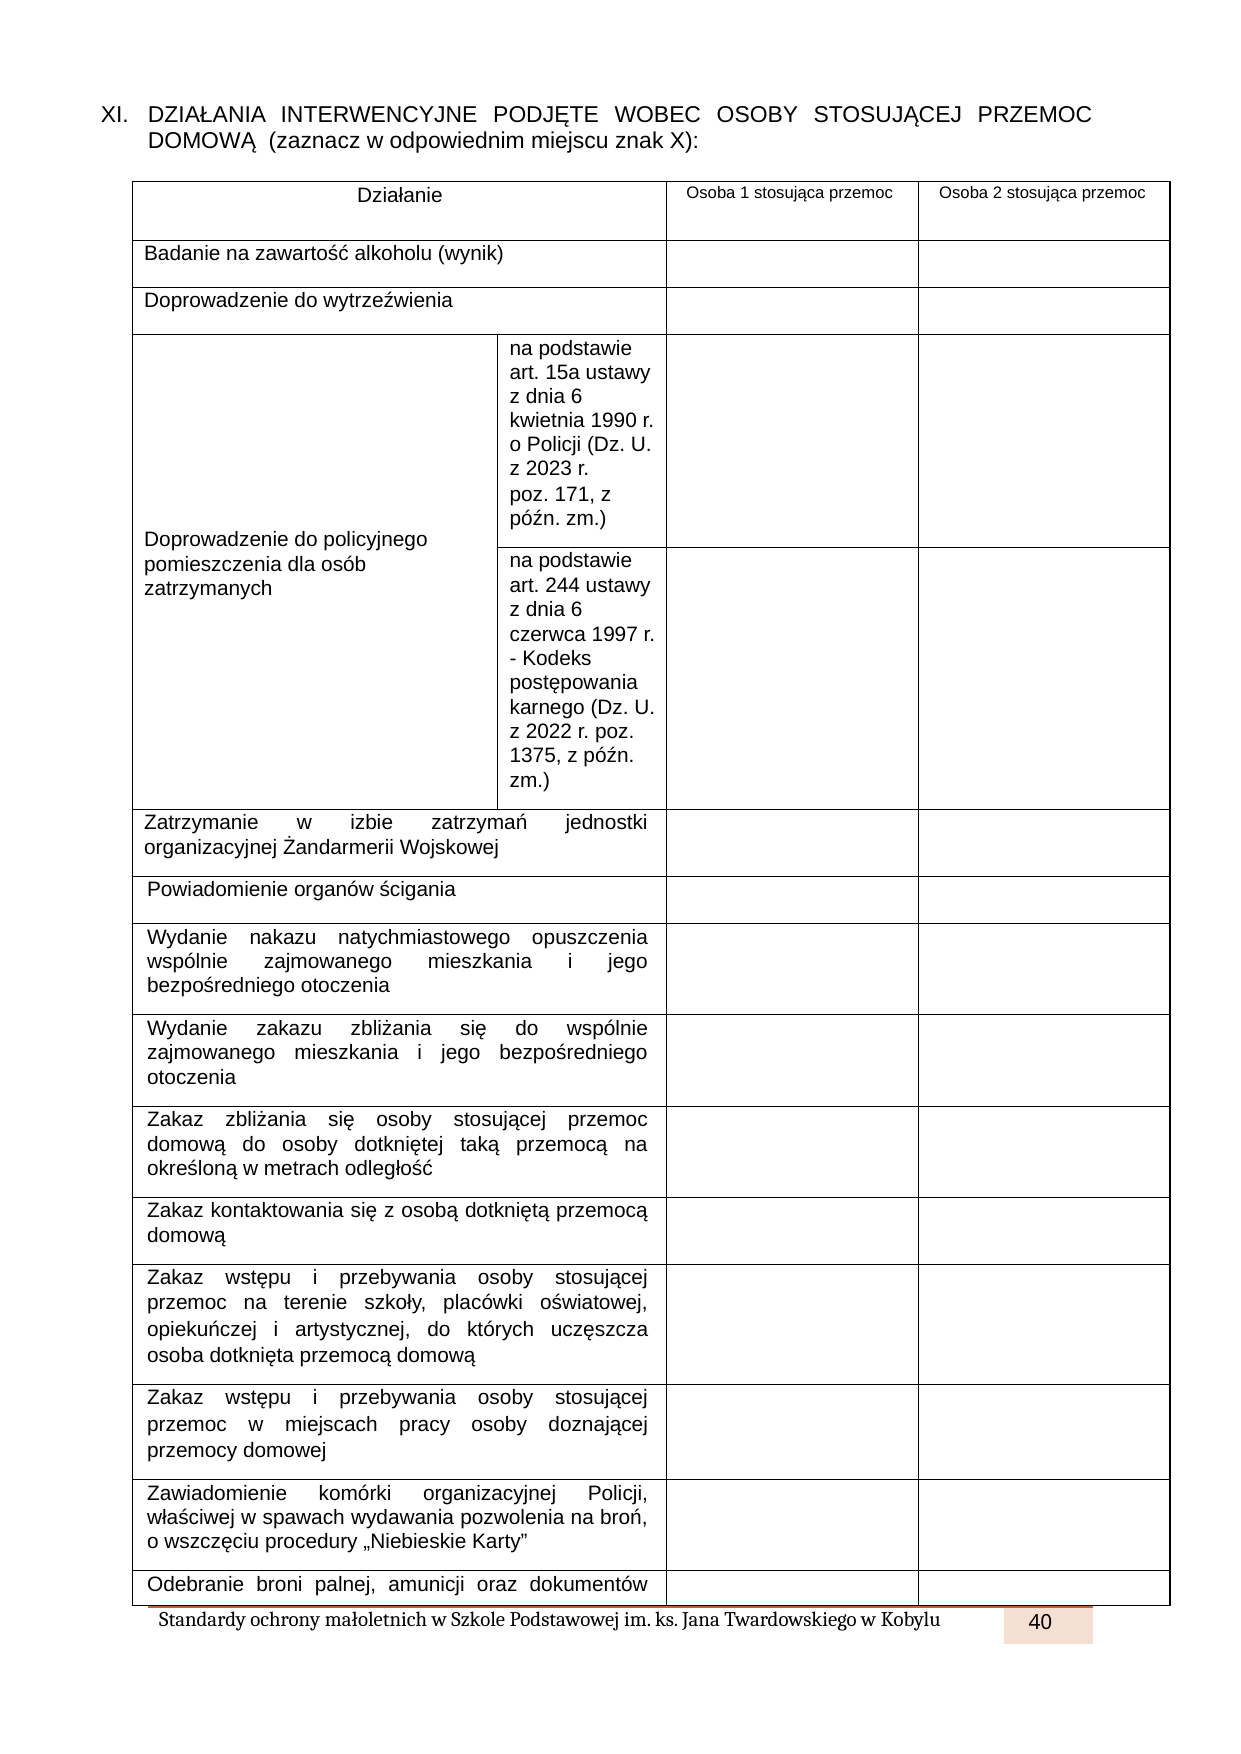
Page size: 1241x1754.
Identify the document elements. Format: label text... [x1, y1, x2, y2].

table_cell [919, 877, 1169, 923]
table_cell Doprowadzenie do wytrzeźwienia [133, 288, 666, 334]
table_cell [667, 924, 918, 1014]
table_cell [667, 1571, 918, 1605]
table_cell [667, 335, 918, 547]
table_cell [919, 1571, 1169, 1605]
table_cell [919, 1198, 1169, 1264]
table_cell [667, 1265, 918, 1383]
table_cell [919, 1385, 1169, 1479]
table_cell [667, 810, 918, 876]
table_cell [667, 1385, 918, 1479]
table_header Działanie [133, 182, 666, 239]
table_cell [919, 1265, 1169, 1383]
table_cell [919, 924, 1169, 1014]
table_cell Zakaz kontaktowania się z osobą dotkniętą przemocą domową [133, 1198, 666, 1264]
table_cell Zakaz wstępu i przebywania osoby stosującej przemoc w miejscach pracy osoby doznającej przemocy domowej [133, 1385, 666, 1479]
list DZIAŁANIA INTERWENCYJNE PODJĘTE WOBEC OSOBY STOSUJĄCEJ PRZEMOC DOMOWĄ (zaznacz w odpowiednim miejscu znak X): [101, 101, 1093, 154]
table_header Osoba 1 stosująca przemoc [667, 182, 918, 239]
table_cell [667, 1198, 918, 1264]
table_cell na podstawie art. 15a ustawy z dnia 6 kwietnia 1990 r. o Policji (Dz. U. z 2023 r. poz. 171, z późn. zm.) [498, 335, 666, 547]
table_cell Zakaz wstępu i przebywania osoby stosującej przemoc na terenie szkoły, placówki oświatowej, opiekuńczej i artystycznej, do których uczęszcza osoba dotknięta przemocą domową [133, 1265, 666, 1383]
table_cell Badanie na zawartość alkoholu (wynik) [133, 241, 666, 287]
table_cell [667, 241, 918, 287]
table_cell [919, 335, 1169, 547]
table_cell Doprowadzenie do policyjnego pomieszczenia dla osób zatrzymanych [133, 335, 497, 809]
table_cell [919, 1015, 1169, 1106]
table_cell Zatrzymanie w izbie zatrzymań jednostki organizacyjnej Żandarmerii Wojskowej [133, 810, 666, 876]
table_cell Wydanie zakazu zbliżania się do wspólnie zajmowanego mieszkania i jego bezpośredniego otoczenia [133, 1015, 666, 1106]
table_cell Zakaz zbliżania się osoby stosującej przemoc domową do osoby dotkniętej taką przemocą na określoną w metrach odległość [133, 1107, 666, 1197]
table_cell [667, 548, 918, 809]
table_cell Odebranie broni palnej, amunicji oraz dokumentów [133, 1571, 666, 1605]
table_cell Powiadomienie organów ścigania [133, 877, 666, 923]
table_header Osoba 2 stosująca przemoc [919, 182, 1169, 239]
table_cell [667, 1480, 918, 1570]
table_cell [667, 877, 918, 923]
table_cell [919, 241, 1169, 287]
table_cell [919, 1480, 1169, 1570]
table_cell [919, 548, 1169, 809]
table_cell [919, 288, 1169, 334]
table_cell [919, 1107, 1169, 1197]
table_cell Zawiadomienie komórki organizacyjnej Policji, właściwej w spawach wydawania pozwolenia na broń, o wszczęciu procedury „Niebieskie Karty” [133, 1480, 666, 1570]
table_cell na podstawie art. 244 ustawy z dnia 6 czerwca 1997 r. - Kodeks postępowania karnego (Dz. U. z 2022 r. poz. 1375, z późn. zm.) [498, 548, 666, 809]
table_cell [667, 1107, 918, 1197]
table_cell [667, 288, 918, 334]
table_cell [919, 810, 1169, 876]
table_cell Wydanie nakazu natychmiastowego opuszczenia wspólnie zajmowanego mieszkania i jego bezpośredniego otoczenia [133, 924, 666, 1014]
table_cell [667, 1015, 918, 1106]
